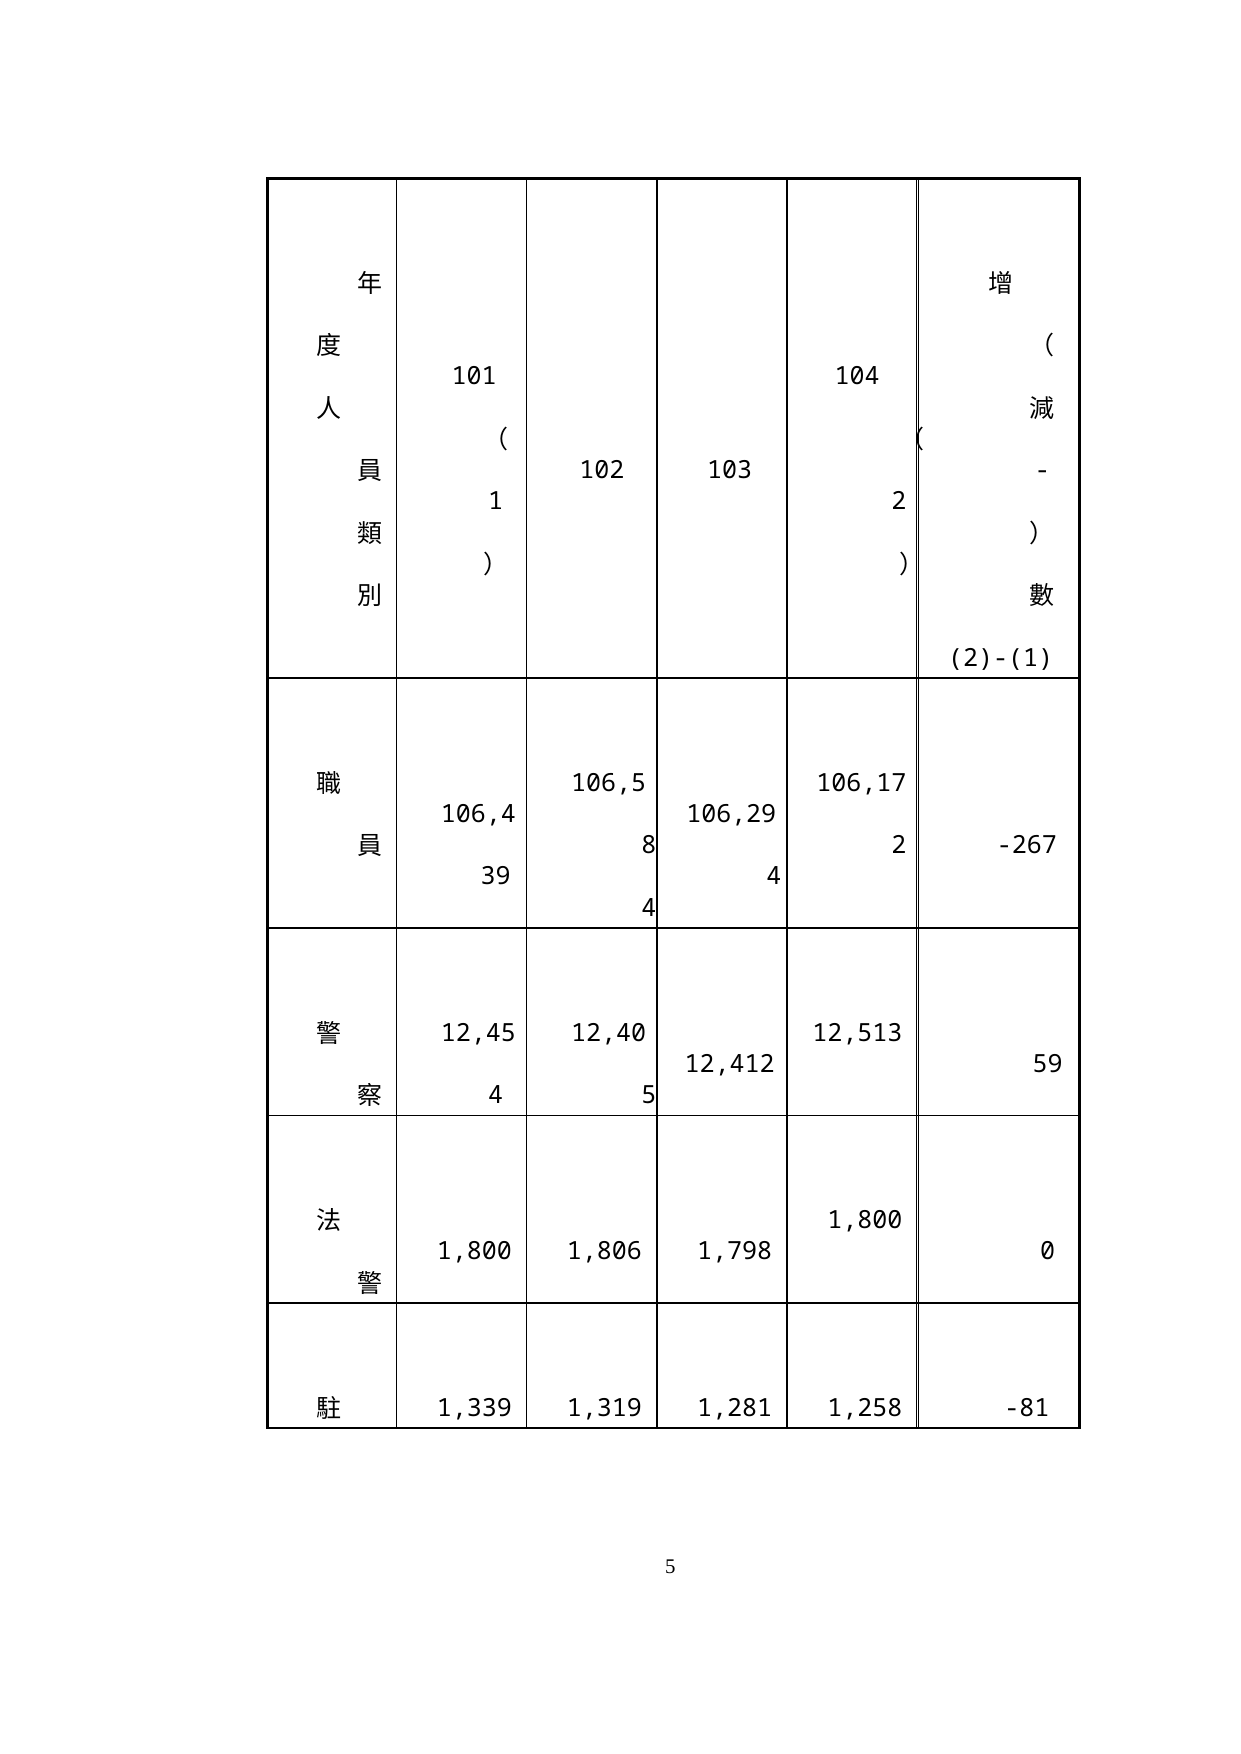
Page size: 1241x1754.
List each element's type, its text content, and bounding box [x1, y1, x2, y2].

table_cell 106,584 [527, 679, 656, 927]
table_cell 12,405 [527, 929, 656, 1115]
table_cell 1,281 [658, 1304, 786, 1427]
table_header 102 [527, 180, 656, 677]
table_cell 1,806 [527, 1116, 656, 1302]
table_cell -81 [919, 1304, 1078, 1427]
table_header 104（2） [788, 180, 916, 677]
table_cell 106,172 [788, 679, 916, 927]
table_header 增（減-）數 (2)-(1) [919, 180, 1078, 677]
table_cell 1,798 [658, 1116, 786, 1302]
table_cell -267 [919, 679, 1078, 927]
table_cell 法警 [269, 1116, 396, 1302]
table_cell 59 [919, 929, 1078, 1115]
table_header 年度 人員類別 [269, 180, 396, 677]
table_cell 12,412 [658, 929, 786, 1115]
table_cell 1,319 [527, 1304, 656, 1427]
table_cell 1,258 [788, 1304, 916, 1427]
table_cell 1,339 [397, 1304, 526, 1427]
table_cell 106,294 [658, 679, 786, 927]
table_cell 警察 [269, 929, 396, 1115]
table_cell 106,439 [397, 679, 526, 927]
table_cell 1,800 [397, 1116, 526, 1302]
table_cell 職員 [269, 679, 396, 927]
table_cell 12,454 [397, 929, 526, 1115]
table_cell 0 [919, 1116, 1078, 1302]
table_cell 駐 [269, 1304, 396, 1427]
table_cell 12,513 [788, 929, 916, 1115]
table_header 103 [658, 180, 786, 677]
table_header 101（1） [397, 180, 526, 677]
table_cell 1,800 [788, 1116, 916, 1302]
